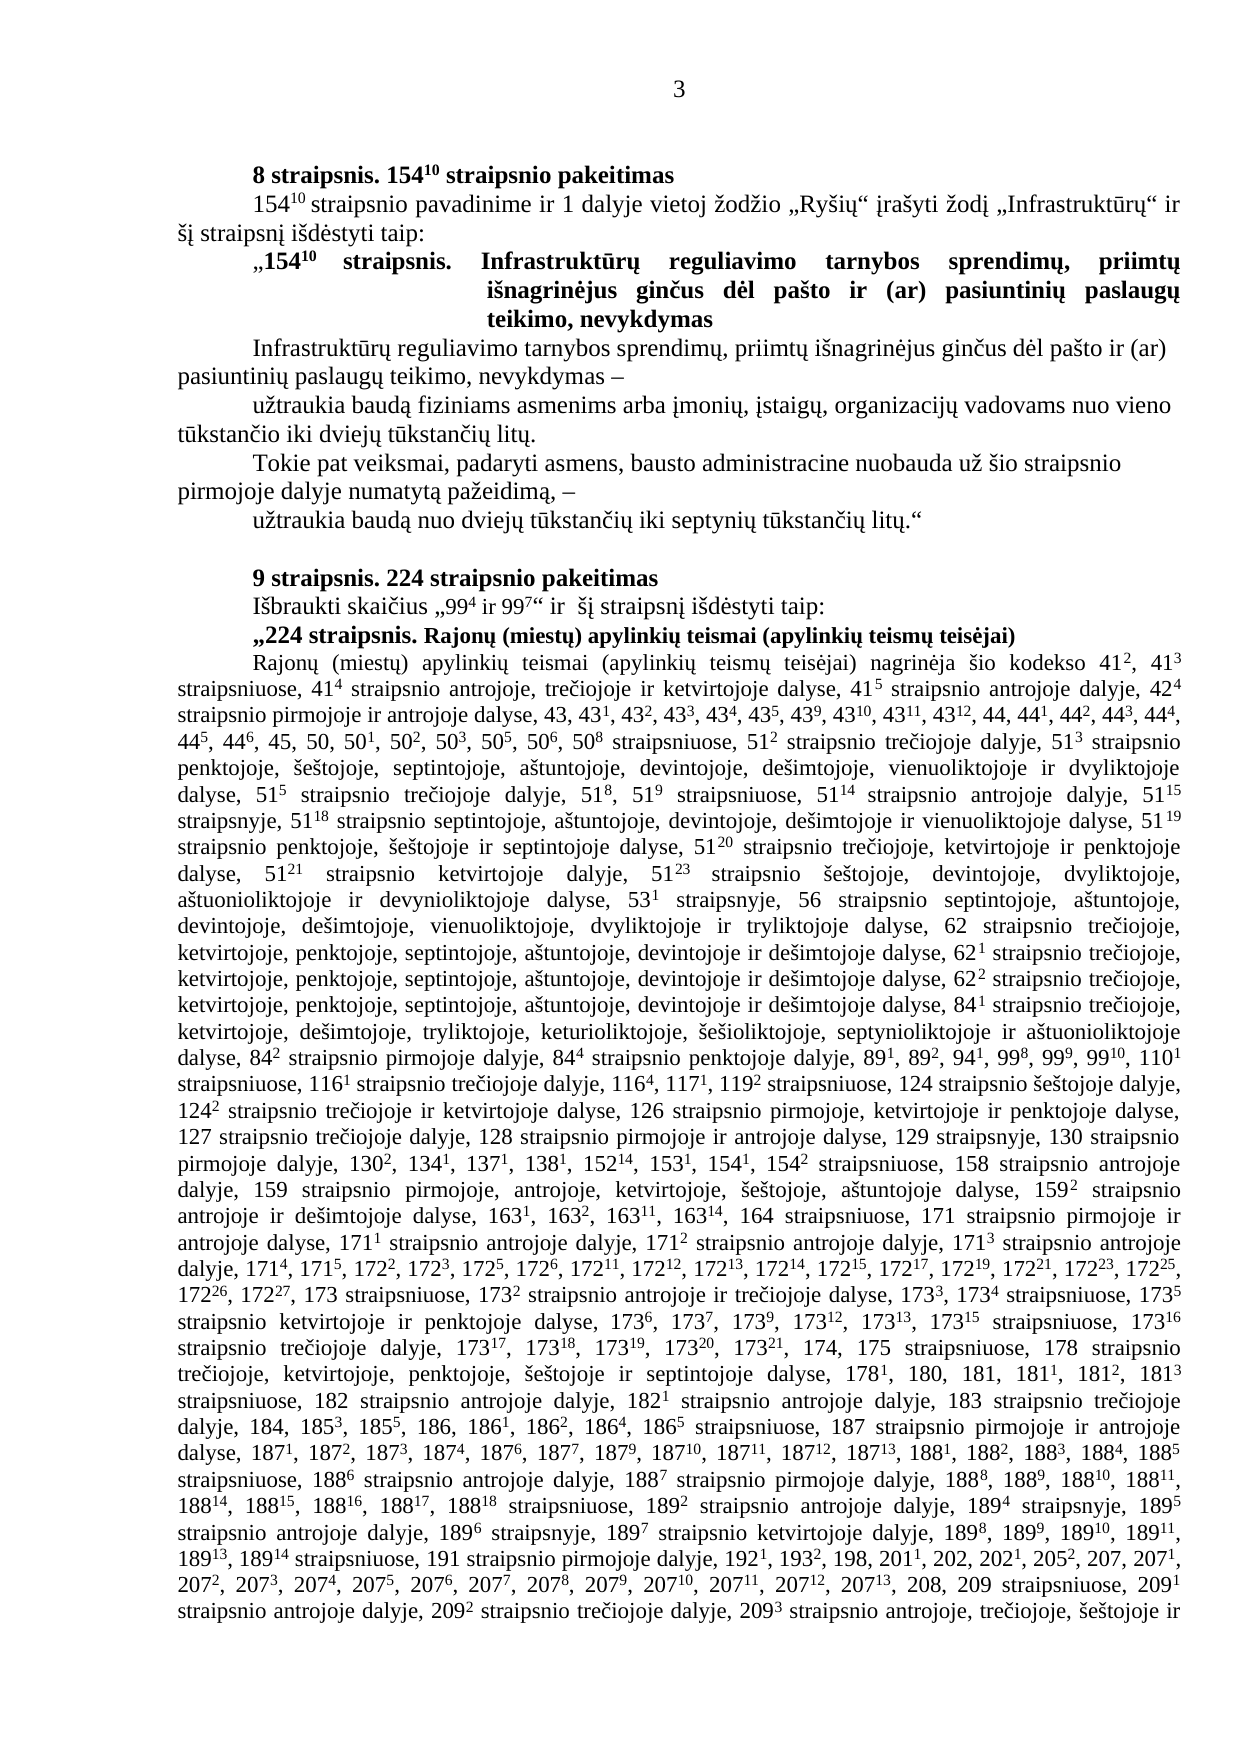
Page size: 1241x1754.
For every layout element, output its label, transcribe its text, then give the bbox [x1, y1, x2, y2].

text 8 straipsnis. 15410 straipsnio pakeitimas [207, 160, 1181, 189]
text užtraukia baudą nuo dviejų tūkstančių iki septynių tūkstančių litų.“ [177, 505, 1181, 534]
text 15410 straipsnio pavadinime ir 1 dalyje vietoj žodžio „Ryšių“ įrašyti žodį „Infrastruktūrų“ ir šį straipsnį išdėstyti taip: [177, 189, 1181, 246]
text „224 straipsnis. Rajonų (miestų) apylinkių teismai (apylinkių teismų teisėjai) [207, 620, 1181, 649]
text Rajonų (miestų) apylinkių teismai (apylinkių teismų teisėjai) nagrinėja šio kodekso 412, 413 straipsniuose, 414 straipsnio antrojoje, trečiojoje ir ketvirtojoje dalyse, 415 straipsnio antrojoje dalyje, 424 straipsnio pirmojoje ir antrojoje dalyse, 43, 431, 432, 433, 434, 435, 439, 4310, 4311, 4312, 44, 441, 442, 443, 444, 445, 446, 45, 50, 501, 502, 503, 505, 506, 508 straipsniuose, 512 straipsnio trečiojoje dalyje, 513 straipsnio penktojoje, šeštojoje, septintojoje, aštuntojoje, devintojoje, dešimtojoje, vienuoliktojoje ir dvyliktojoje dalyse, 515 straipsnio trečiojoje dalyje, 518, 519 straipsniuose, 5114 straipsnio antrojoje dalyje, 5115 straipsnyje, 5118 straipsnio septintojoje, aštuntojoje, devintojoje, dešimtojoje ir vienuoliktojoje dalyse, 5119 straipsnio penktojoje, šeštojoje ir septintojoje dalyse, 5120 straipsnio trečiojoje, ketvirtojoje ir penktojoje dalyse, 5121 straipsnio ketvirtojoje dalyje, 5123 straipsnio šeštojoje, devintojoje, dvyliktojoje, aštuonioliktojoje ir devynioliktojoje dalyse, 531 straipsnyje, 56 straipsnio septintojoje, aštuntojoje, devintojoje, dešimtojoje, vienuoliktojoje, dvyliktojoje ir tryliktojoje dalyse, 62 straipsnio trečiojoje, ketvirtojoje, penktojoje, septintojoje, aštuntojoje, devintojoje ir dešimtojoje dalyse, 621 straipsnio trečiojoje, ketvirtojoje, penktojoje, septintojoje, aštuntojoje, devintojoje ir dešimtojoje dalyse, 622 straipsnio trečiojoje, ketvirtojoje, penktojoje, septintojoje, aštuntojoje, devintojoje ir dešimtojoje dalyse, 841 straipsnio trečiojoje, ketvirtojoje, dešimtojoje, tryliktojoje, keturioliktojoje, šešioliktojoje, septynioliktojoje ir aštuonioliktojoje dalyse, 842 straipsnio pirmojoje dalyje, 844 straipsnio penktojoje dalyje, 891, 892, 941, 998, 999, 9910, 1101 straipsniuose, 1161 straipsnio trečiojoje dalyje, 1164, 1171, 1192 straipsniuose, 124 straipsnio šeštojoje dalyje, 1242 straipsnio trečiojoje ir ketvirtojoje dalyse, 126 straipsnio pirmojoje, ketvirtojoje ir penktojoje dalyse, 127 straipsnio trečiojoje dalyje, 128 straipsnio pirmojoje ir antrojoje dalyse, 129 straipsnyje, 130 straipsnio pirmojoje dalyje, 1302, 1341, 1371, 1381, 15214, 1531, 1541, 1542 straipsniuose, 158 straipsnio antrojoje dalyje, 159 straipsnio pirmojoje, antrojoje, ketvirtojoje, šeštojoje, aštuntojoje dalyse, 1592 straipsnio antrojoje ir dešimtojoje dalyse, 1631, 1632, 16311, 16314, 164 straipsniuose, 171 straipsnio pirmojoje ir antrojoje dalyse, 1711 straipsnio antrojoje dalyje, 1712 straipsnio antrojoje dalyje, 1713 straipsnio antrojoje dalyje, 1714, 1715, 1722, 1723, 1725, 1726, 17211, 17212, 17213, 17214, 17215, 17217, 17219, 17221, 17223, 17225, 17226, 17227, 173 straipsniuose, 1732 straipsnio antrojoje ir trečiojoje dalyse, 1733, 1734 straipsniuose, 1735 straipsnio ketvirtojoje ir penktojoje dalyse, 1736, 1737, 1739, 17312, 17313, 17315 straipsniuose, 17316 straipsnio trečiojoje dalyje, 17317, 17318, 17319, 17320, 17321, 174, 175 straipsniuose, 178 straipsnio trečiojoje, ketvirtojoje, penktojoje, šeštojoje ir septintojoje dalyse, 1781, 180, 181, 1811, 1812, 1813 straipsniuose, 182 straipsnio antrojoje dalyje, 1821 straipsnio antrojoje dalyje, 183 straipsnio trečiojoje dalyje, 184, 1853, 1855, 186, 1861, 1862, 1864, 1865 straipsniuose, 187 straipsnio pirmojoje ir antrojoje dalyse, 1871, 1872, 1873, 1874, 1876, 1877, 1879, 18710, 18711, 18712, 18713, 1881, 1882, 1883, 1884, 1885 straipsniuose, 1886 straipsnio antrojoje dalyje, 1887 straipsnio pirmojoje dalyje, 1888, 1889, 18810, 18811, 18814, 18815, 18816, 18817, 18818 straipsniuose, 1892 straipsnio antrojoje dalyje, 1894 straipsnyje, 1895 straipsnio antrojoje dalyje, 1896 straipsnyje, 1897 straipsnio ketvirtojoje dalyje, 1898, 1899, 18910, 18911, 18913, 18914 straipsniuose, 191 straipsnio pirmojoje dalyje, 1921, 1932, 198, 2011, 202, 2021, 2052, 207, 2071, 2072, 2073, 2074, 2075, 2076, 2077, 2078, 2079, 20710, 20711, 20712, 20713, 208, 209 straipsniuose, 2091 straipsnio antrojoje dalyje, 2092 straipsnio trečiojoje dalyje, 2093 straipsnio antrojoje, trečiojoje, šeštojoje ir [177, 649, 1181, 1624]
text Infrastruktūrų reguliavimo tarnybos sprendimų, priimtų išnagrinėjus ginčus dėl pašto ir (ar) pasiuntinių paslaugų teikimo, nevykdymas – [177, 333, 1181, 390]
text užtraukia baudą fiziniams asmenims arba įmonių, įstaigų, organizacijų vadovams nuo vieno tūkstančio iki dviejų tūkstančių litų. [177, 390, 1181, 448]
text 9 straipsnis. 224 straipsnio pakeitimas [207, 563, 1181, 591]
text „15410 straipsnis. Infrastruktūrų reguliavimo tarnybos sprendimų, priimtų išnagrinėjus ginčus dėl pašto ir (ar) pasiuntinių paslaugų teikimo, nevykdymas [252, 246, 1181, 333]
text Tokie pat veiksmai, padaryti asmens, bausto administracine nuobauda už šio straipsnio pirmojoje dalyje numatytą pažeidimą, – [177, 448, 1181, 505]
text Išbraukti skaičius „994 ir 997“ ir šį straipsnį išdėstyti taip: [207, 591, 1181, 620]
